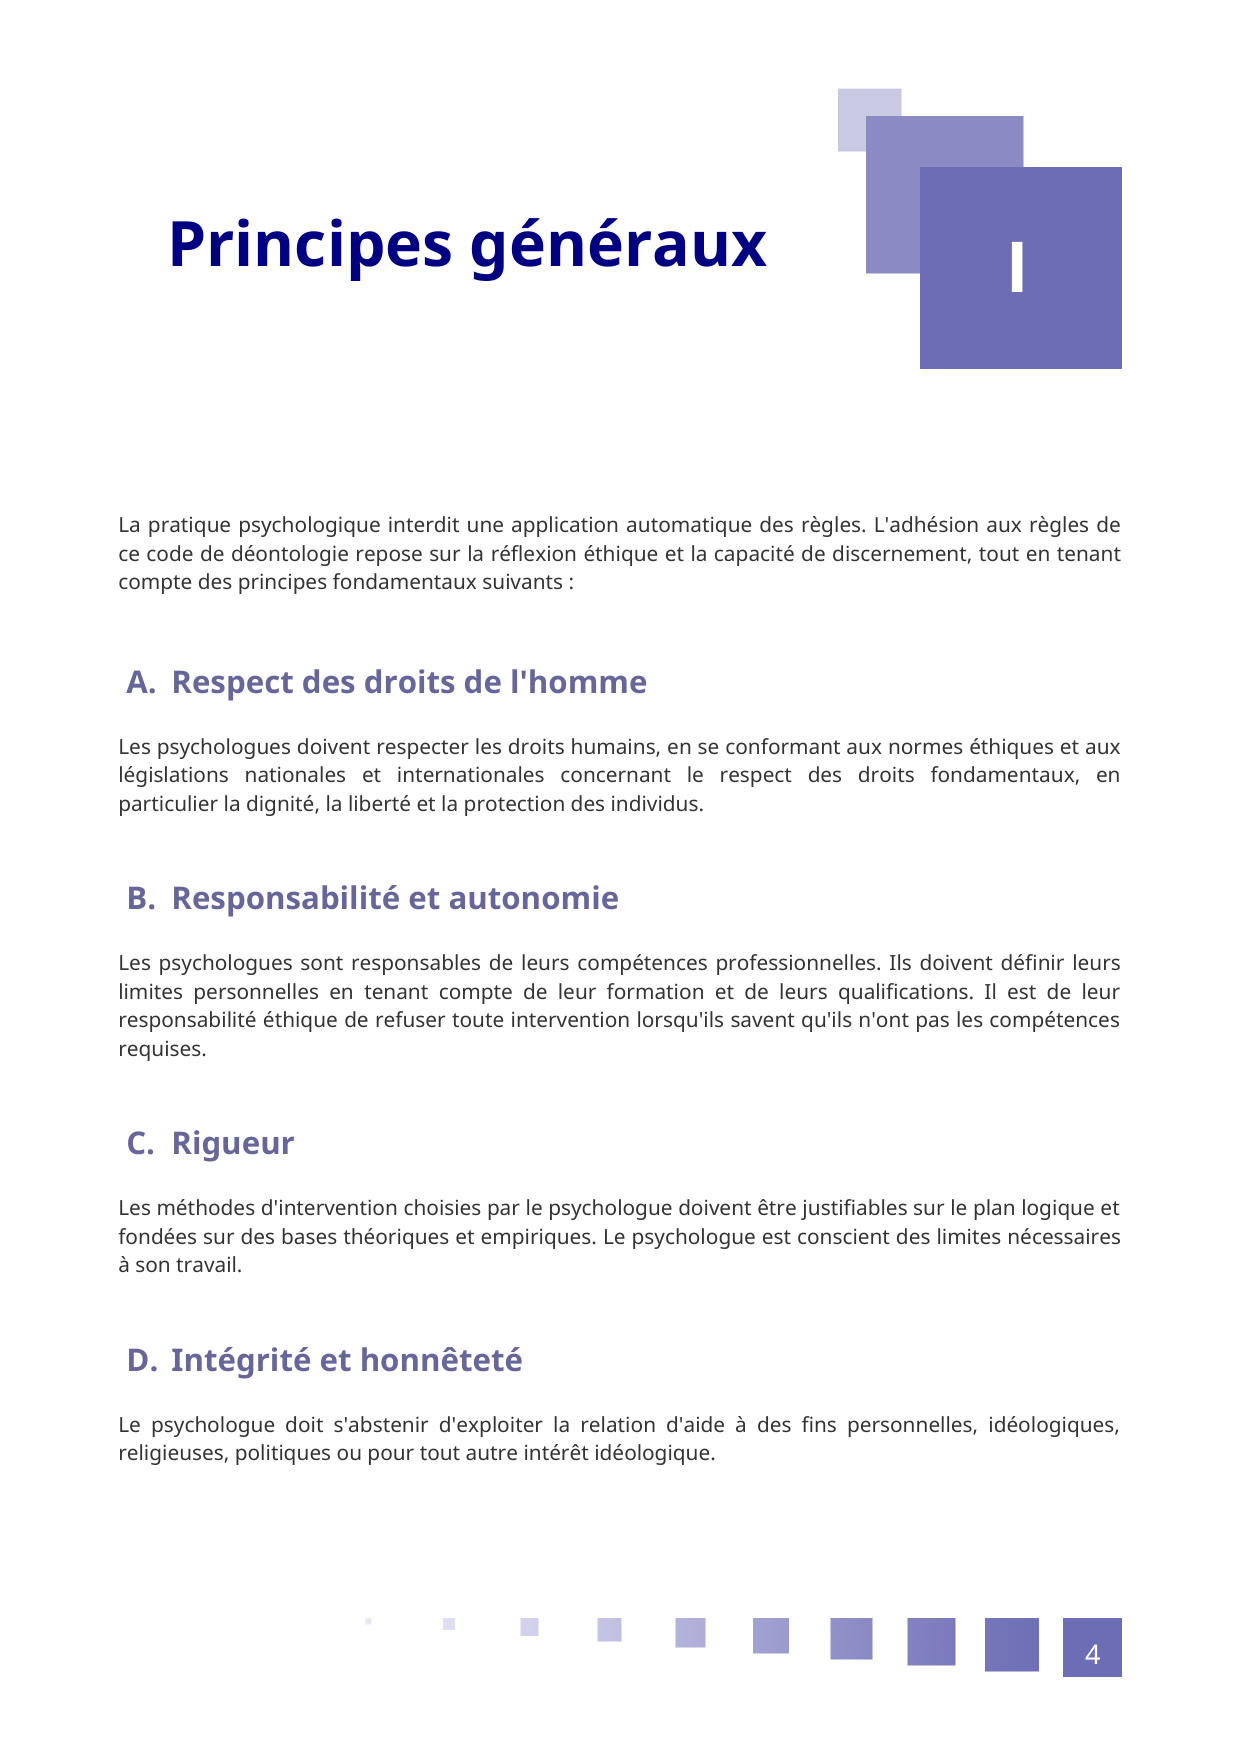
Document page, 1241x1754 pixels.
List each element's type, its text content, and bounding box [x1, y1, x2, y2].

picture [321, 88, 1122, 511]
picture [321, 1618, 1122, 1678]
text I [913, 227, 1122, 308]
title Intégrité et honnêteté [118, 1338, 1122, 1380]
title Respect des droits de l'homme [118, 659, 1122, 702]
text Les psychologues doivent respecter les droits humains, en se conformant aux normes éthiques et aux législations nationales et internationales concernant le respect des droits fondamentaux, en particulier la dignité, la liberté et la protection des individus. [118, 732, 1122, 817]
picture [321, 817, 1122, 876]
title Responsabilité et autonomie [118, 876, 1122, 919]
title I - Principes généraux [165, 199, 831, 284]
picture [321, 702, 1122, 732]
picture [321, 596, 1122, 659]
text Les méthodes d'intervention choisies par le psychologue doivent être justifiables sur le plan logique et fondées sur des bases théoriques et empiriques. Le psychologue est conscient des limites nécessaires à son travail. [118, 1193, 1122, 1279]
text Les psychologues sont responsables de leurs compétences professionnelles. Ils doivent définir leurs limites personnelles en tenant compte de leur formation et de leurs qualifications. Il est de leur responsabilité éthique de refuser toute intervention lorsqu'ils savent qu'ils n'ont pas les compétences requises. [118, 948, 1122, 1062]
text Le psychologue doit s'abstenir d'exploiter la relation d'aide à des fins personnelles, idéologiques, religieuses, politiques ou pour tout autre intérêt idéologique. [118, 1410, 1122, 1467]
text La pratique psychologique interdit une application automatique des règles. L'adhésion aux règles de ce code de déontologie repose sur la réflexion éthique et la capacité de discernement, tout en tenant compte des principes fondamentaux suivants : [118, 511, 1122, 596]
title Rigueur [118, 1121, 1122, 1164]
